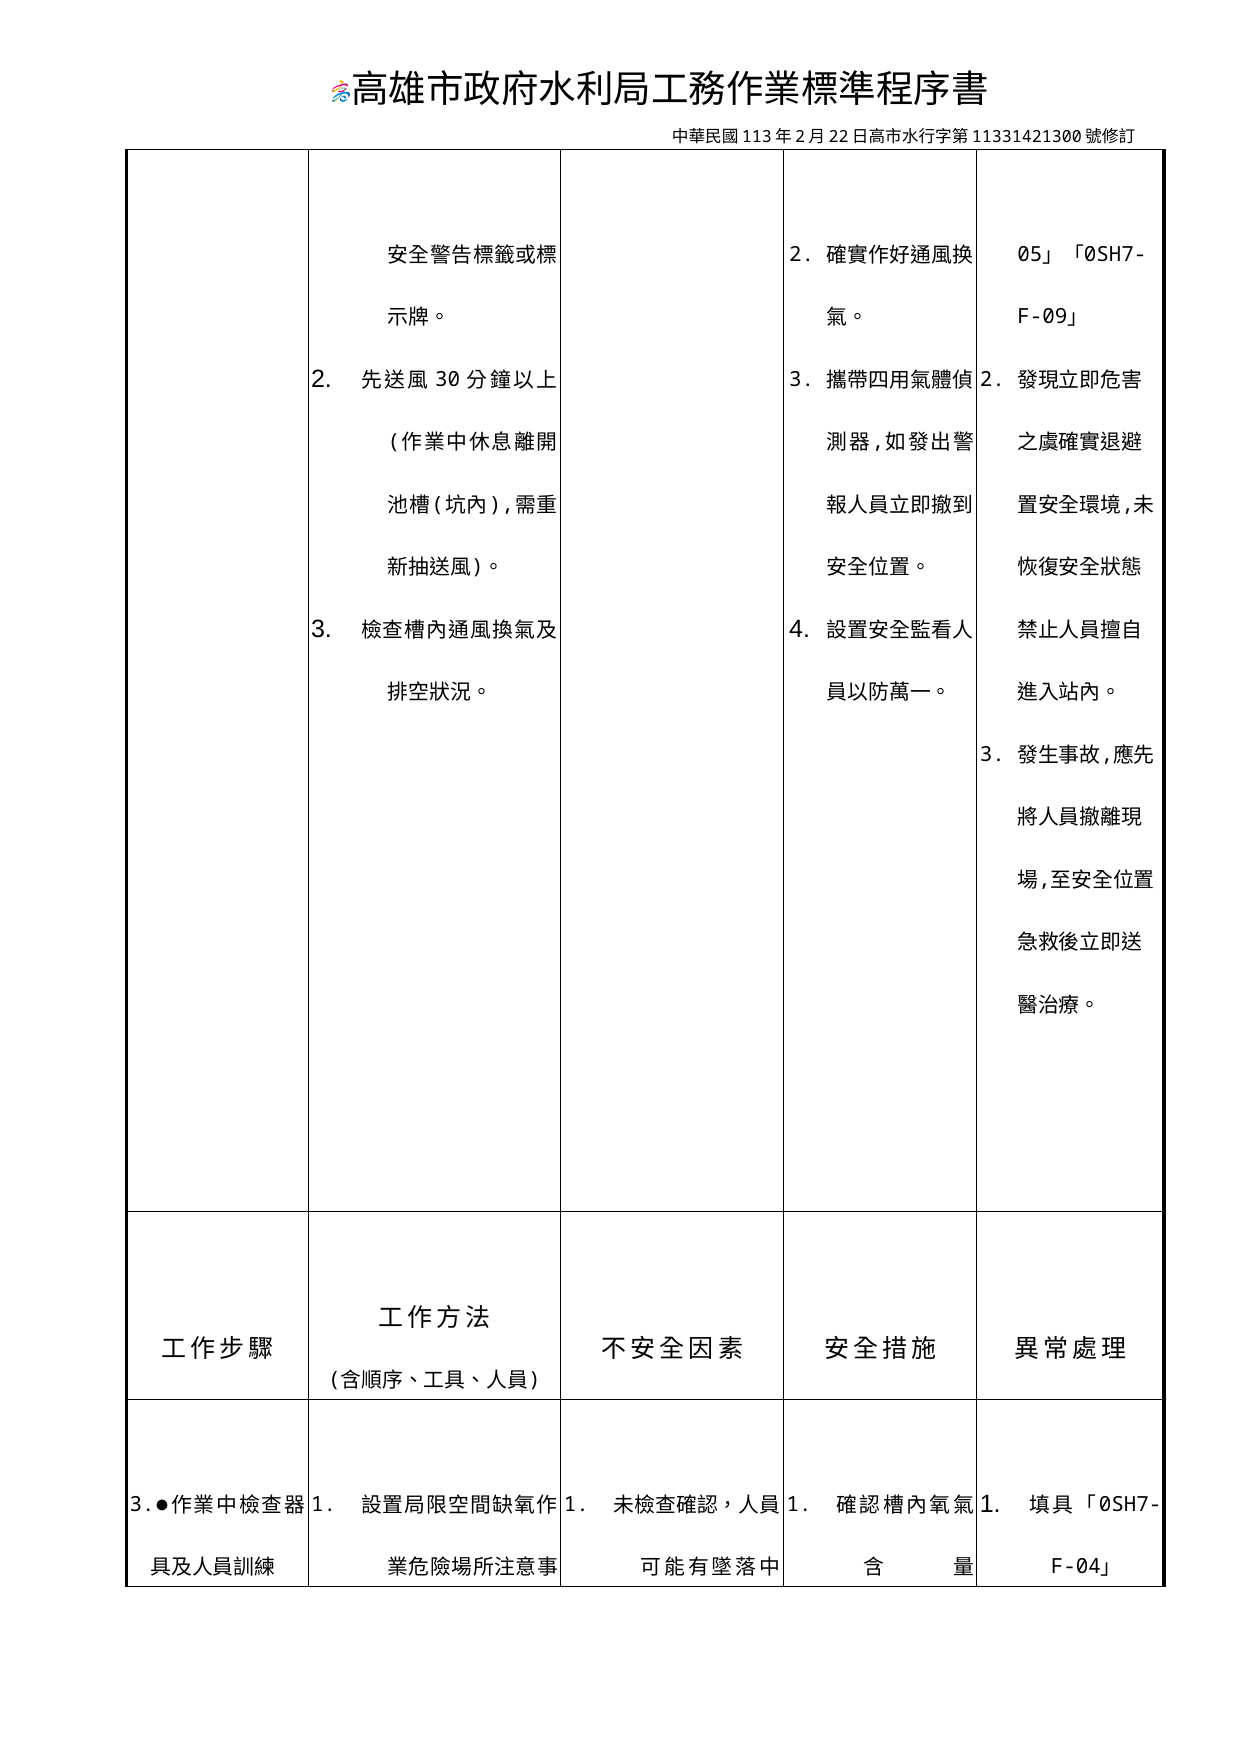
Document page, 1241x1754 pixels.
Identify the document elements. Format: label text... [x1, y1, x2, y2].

table_cell 異常處理 [977, 1212, 1162, 1399]
table_cell 3.●作業中檢查器具及人員訓練 [128, 1400, 308, 1586]
table_cell [128, 150, 308, 1211]
table_cell [561, 150, 783, 1211]
table_cell 工作步驟 [128, 1212, 308, 1399]
table_cell 工作方法 (含順序、工具、人員) [309, 1212, 560, 1399]
table_cell 確認是否落實執行標準作業程序。 確實作好通風换氣。 攜帶四用氣體偵測器,如發出警報人員立即撤到安全位置。 設置安全監看人員以防萬一。 [784, 150, 976, 1211]
table_cell 未檢查確認，人員可能有墜落中 [561, 1400, 783, 1586]
table_cell 檢查危害物來源(動力、流體)上鎖、關斷、盲封及掛置安全警告標籤或標示牌。 先送風30分鐘以上 (作業中休息離開池槽(坑內),需重新抽送風)。 檢查槽內通風換氣及排空狀況。 [309, 150, 560, 1211]
table_cell 確認槽內氧氣含量18~21%；可燃物質濃度在爆炸下限值(LEL)30%以下；有害氣體則在容許濃度以下。 再確認是否落實 執行標準作業程序。 入槽前確認個人警報器（救命器）功能及電量充足正常。 [784, 1400, 976, 1586]
table_cell 05」「0SH7-F-09」 發現立即危害之虞確實退避置安全環境,未恢復安全狀態禁止人員擅自進入站內。 發生事故,應先將人員撤離現場,至安全位置急救後立即送醫治療。 [977, 150, 1162, 1211]
table_cell 設置局限空間缺氧作業危險場所注意事項告示牌。 檢查施工架及開口防護設施(安全網安全母索)是否合格。 檢查並置備足夠個人防護器具；如安全帽、背負式安全帶及空氣呼吸器或輸氣管面罩，以及救援設施。 選用適當之通風設備；如有可燃氣體存在時，應採用防爆型通風設備。 檢查並測試攜帶型個人警報器（救命器）功能是否正常。(依據現場安全衛生檢查記錄表第一、及八項檢查)。 使用已定期校正氣體偵測儀器；隨時檢測氧氣及有害氣體之濃度。 有可燃氣體存在時，須使用無火花工具；如銅鎚、鋁合金扳手、防爆型對講機或手機。 電焊機、電纜線接線含插頭插座、氣體鋼瓶及手提電動工具等，嚴禁搬入槽內使用。 [309, 1400, 560, 1586]
table_cell 不安全因素 [561, 1212, 783, 1399]
table_cell 填具「0SH7-F-04」 [977, 1400, 1162, 1586]
table_cell 安全措施 [784, 1212, 976, 1399]
